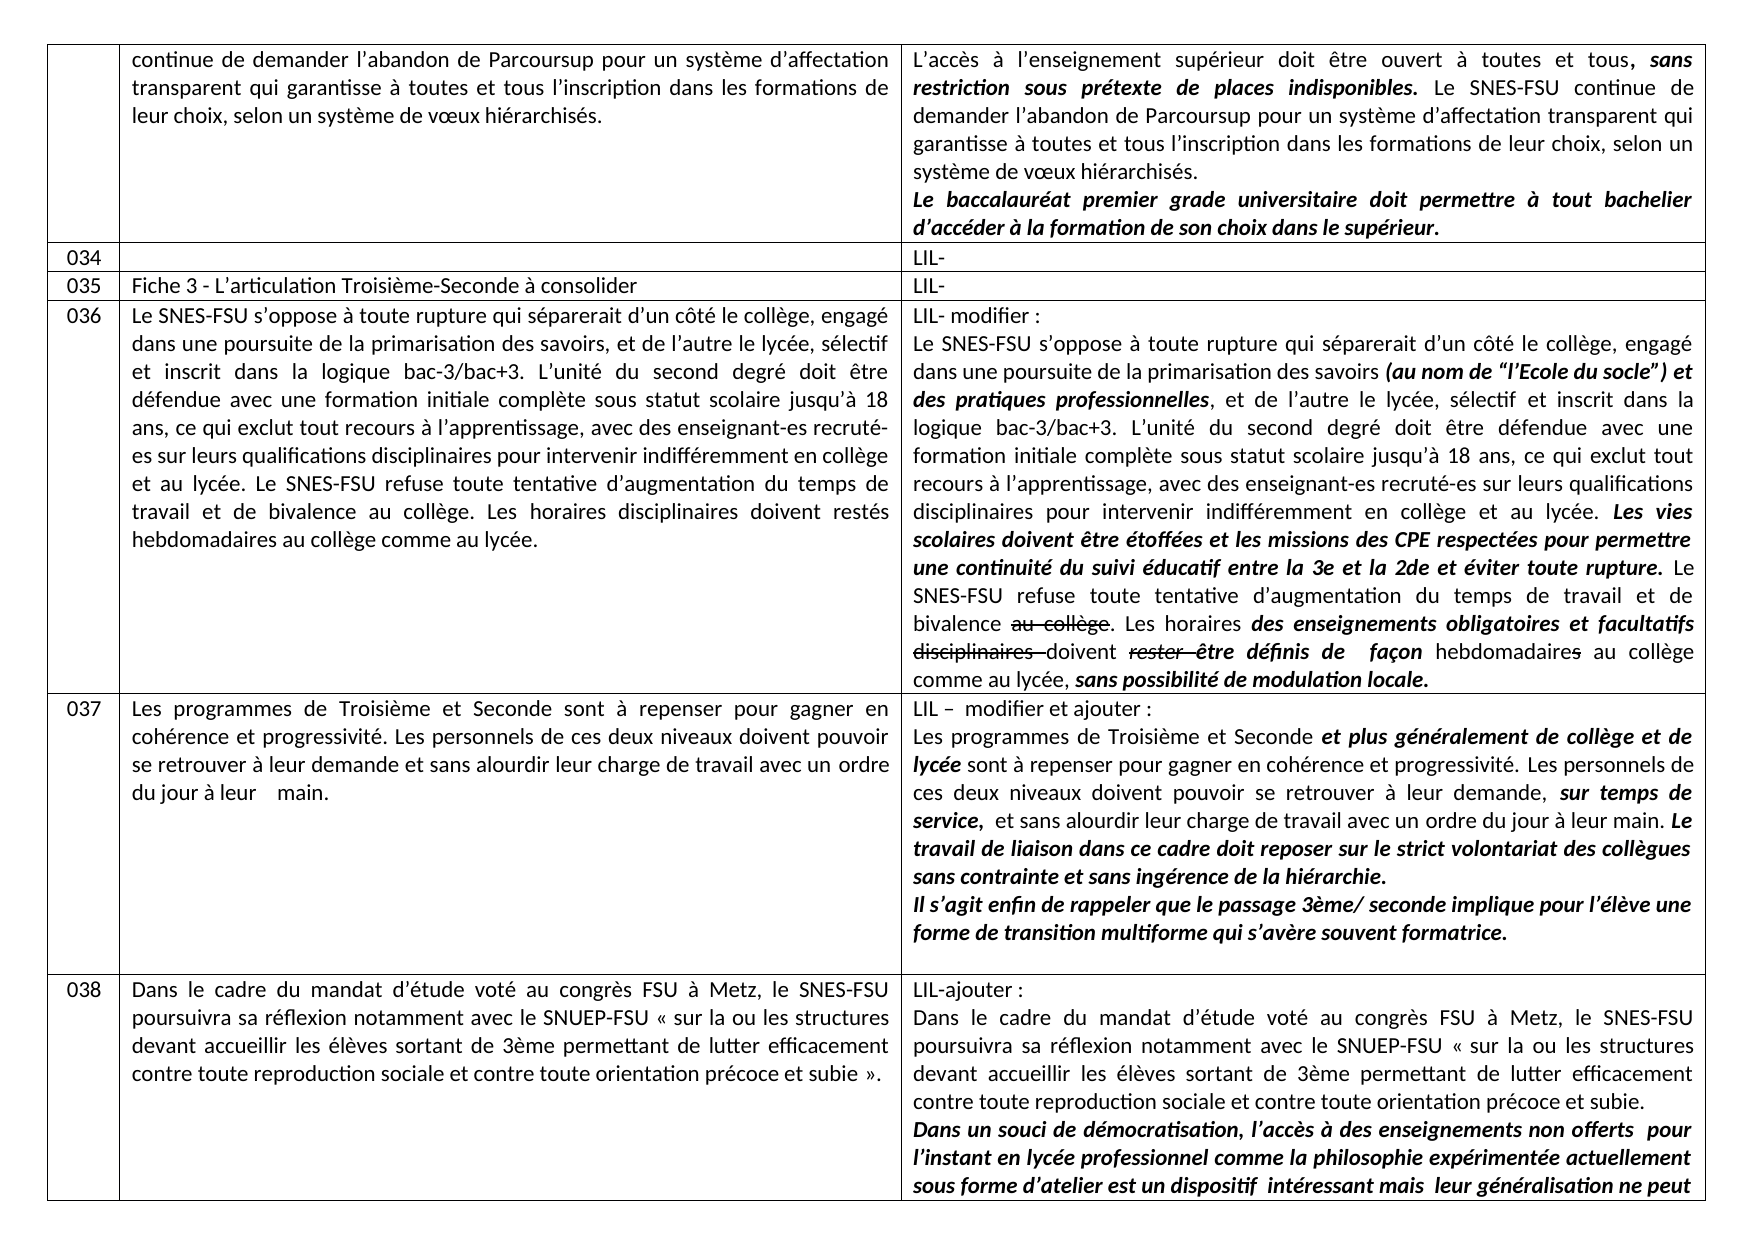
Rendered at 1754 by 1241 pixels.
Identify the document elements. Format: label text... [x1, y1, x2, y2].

table_cell continue de demander l’abandon de Parcoursup pour un système d’affectation transparent qui garantisse à toutes et tous l’inscription dans les formations de leur choix, selon un système de vœux hiérarchisés. [120, 45, 901, 242]
table_cell LIL- modifier : Le SNES-FSU s’oppose à toute rupture qui séparerait d’un côté le collège, engagé dans une poursuite de la primarisation des savoirs (au nom de “l’Ecole du socle”) et des pratiques professionnelles, et de l’autre le lycée, sélectif et inscrit dans la logique bac-3/bac+3. L’unité du second degré doit être défendue avec une formation initiale complète sous statut scolaire jusqu’à 18 ans, ce qui exclut tout recours à l’apprentissage, avec des enseignant-es recruté-es sur leurs qualifications disciplinaires pour intervenir indifféremment en collège et au lycée. Les vies scolaires doivent être étoffées et les missions des CPE respectées pour permettre une continuité du suivi éducatif entre la 3e et la 2de et éviter toute rupture. Le SNES-FSU refuse toute tentative d’augmentation du temps de travail et de bivalence au collège. Les horaires des enseignements obligatoires et facultatifs disciplinaires doivent rester être définis de façon hebdomadaires au collège comme au lycée, sans possibilité de modulation locale. [902, 301, 1705, 693]
table_cell [120, 243, 901, 271]
table_cell Les programmes de Troisième et Seconde sont à repenser pour gagner en cohérence et progressivité. Les personnels de ces deux niveaux doivent pouvoir se retrouver à leur demande et sans alourdir leur charge de travail avec un ordre du jour à leur main. [120, 694, 901, 974]
table_cell Le SNES-FSU s’oppose à toute rupture qui séparerait d’un côté le collège, engagé dans une poursuite de la primarisation des savoirs, et de l’autre le lycée, sélectif et inscrit dans la logique bac-3/bac+3. L’unité du second degré doit être défendue avec une formation initiale complète sous statut scolaire jusqu’à 18 ans, ce qui exclut tout recours à l’apprentissage, avec des enseignant-es recruté-es sur leurs qualifications disciplinaires pour intervenir indifféremment en collège et au lycée. Le SNES-FSU refuse toute tentative d’augmentation du temps de travail et de bivalence au collège. Les horaires disciplinaires doivent restés hebdomadaires au collège comme au lycée. [120, 301, 901, 693]
table_cell LIL- [902, 243, 1705, 271]
table_cell 034 [48, 243, 119, 271]
table_cell Fiche 3 - L’articulation Troisième-Seconde à consolider [120, 272, 901, 300]
table_cell LIL-ajouter : Dans le cadre du mandat d’étude voté au congrès FSU à Metz, le SNES-FSU poursuivra sa réflexion notamment avec le SNUEP-FSU « sur la ou les structures devant accueillir les élèves sortant de 3ème permettant de lutter efficacement contre toute reproduction sociale et contre toute orientation précoce et subie. Dans un souci de démocratisation, l’accès à des enseignements non offerts pour l’instant en lycée professionnel comme la philosophie expérimentée actuellement sous forme d’atelier est un dispositif intéressant mais leur généralisation ne peut [902, 975, 1705, 1199]
table_cell [48, 45, 119, 242]
table_cell 037 [48, 694, 119, 974]
table_cell Dans le cadre du mandat d’étude voté au congrès FSU à Metz, le SNES-FSU poursuivra sa réflexion notamment avec le SNUEP-FSU « sur la ou les structures devant accueillir les élèves sortant de 3ème permettant de lutter efficacement contre toute reproduction sociale et contre toute orientation précoce et subie ». [120, 975, 901, 1199]
table_cell L’accès à l’enseignement supérieur doit être ouvert à toutes et tous, sans restriction sous prétexte de places indisponibles. Le SNES-FSU continue de demander l’abandon de Parcoursup pour un système d’affectation transparent qui garantisse à toutes et tous l’inscription dans les formations de leur choix, selon un système de vœux hiérarchisés. Le baccalauréat premier grade universitaire doit permettre à tout bachelier d’accéder à la formation de son choix dans le supérieur. [902, 45, 1705, 242]
table_cell 035 [48, 272, 119, 300]
table_cell LIL – modifier et ajouter : Les programmes de Troisième et Seconde et plus généralement de collège et de lycée sont à repenser pour gagner en cohérence et progressivité. Les personnels de ces deux niveaux doivent pouvoir se retrouver à leur demande, sur temps de service, et sans alourdir leur charge de travail avec un ordre du jour à leur main. Le travail de liaison dans ce cadre doit reposer sur le strict volontariat des collègues sans contrainte et sans ingérence de la hiérarchie. Il s’agit enfin de rappeler que le passage 3ème/ seconde implique pour l’élève une forme de transition multiforme qui s’avère souvent formatrice. [902, 694, 1705, 974]
table_cell 036 [48, 301, 119, 693]
table_cell 038 [48, 975, 119, 1199]
table_cell LIL- [902, 272, 1705, 300]
